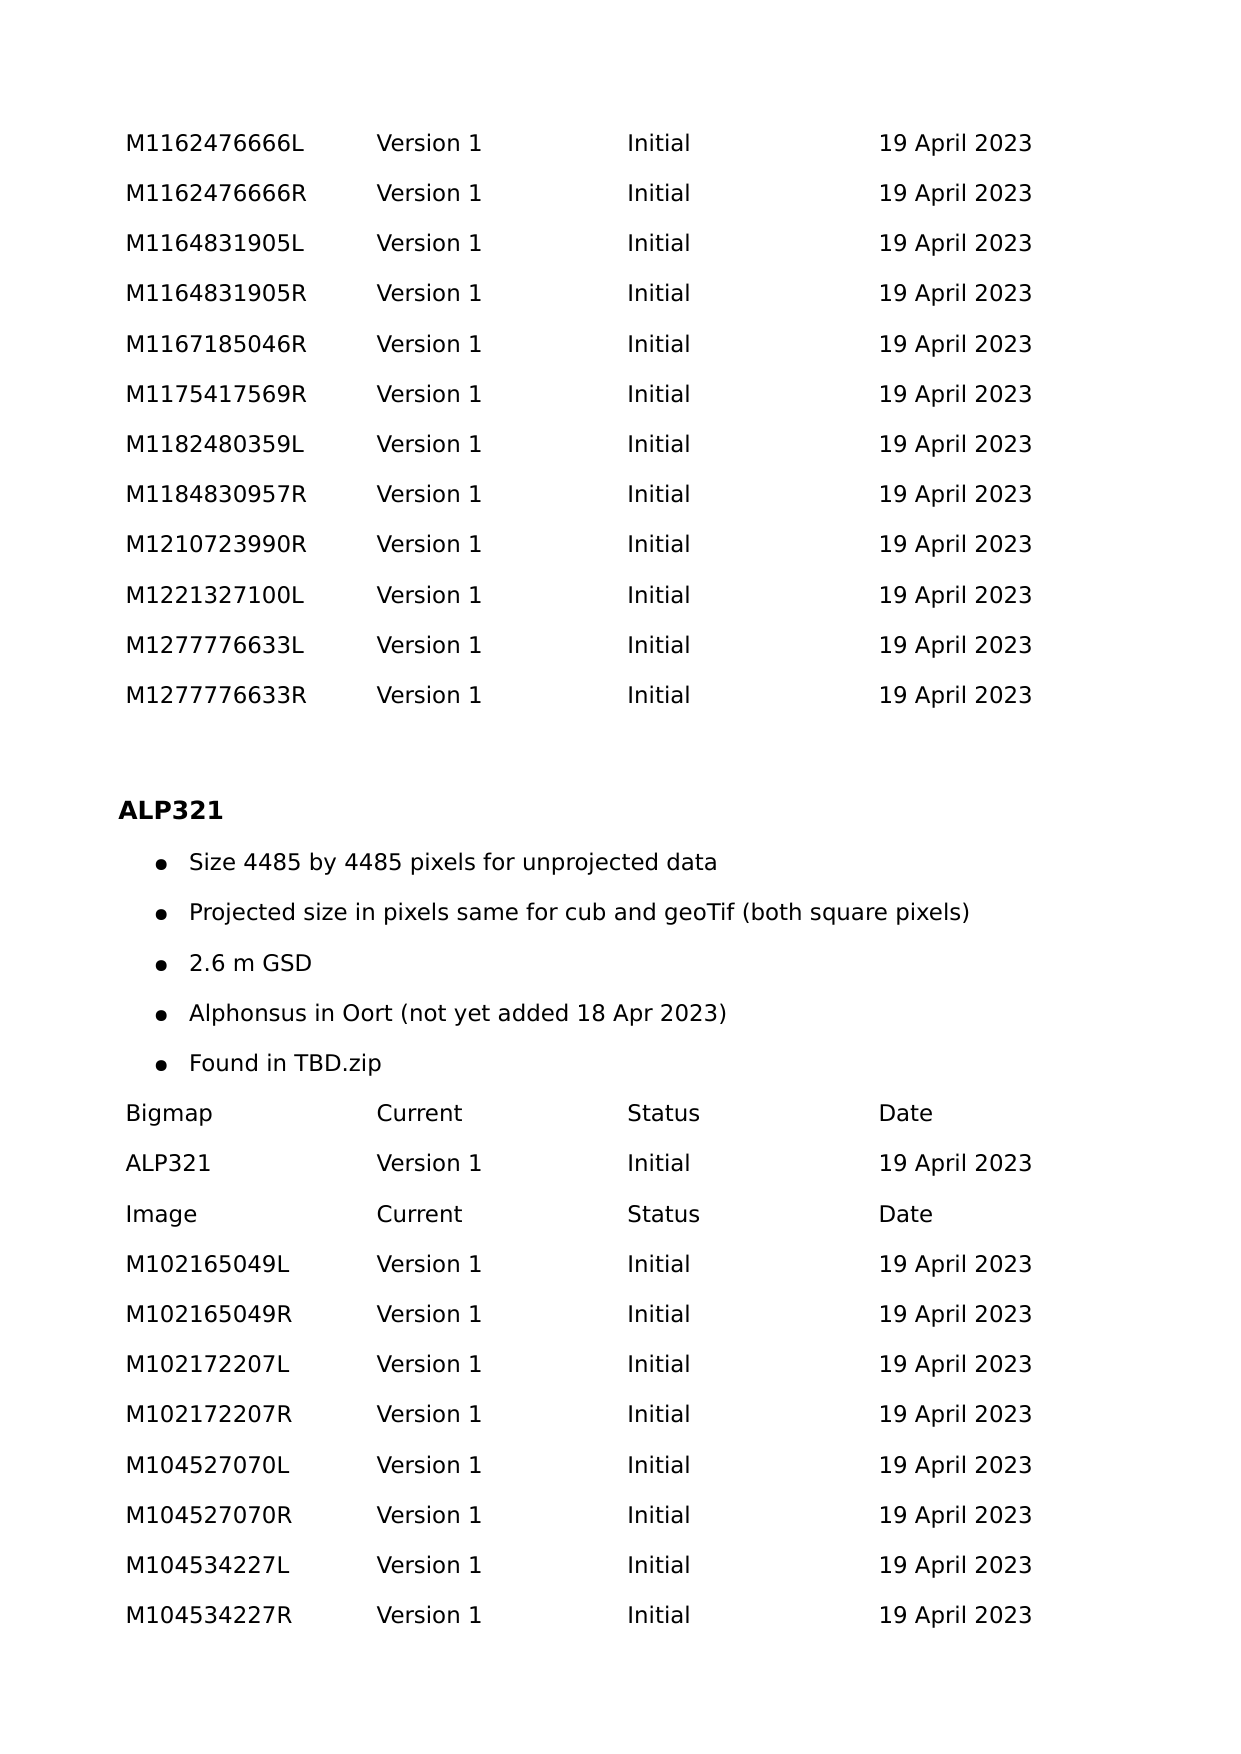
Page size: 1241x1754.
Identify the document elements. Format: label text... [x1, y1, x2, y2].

table_cell Initial [620, 219, 871, 269]
table_cell Version 1 [369, 520, 620, 570]
table_cell Initial [620, 168, 871, 218]
table_cell Version 1 [369, 369, 620, 419]
table_cell 19 April 2023 [871, 118, 1122, 168]
table_cell Version 1 [369, 1390, 620, 1440]
subtitle ALP321 [118, 796, 1122, 825]
table_cell 19 April 2023 [871, 1340, 1122, 1390]
table_cell Version 1 [369, 1490, 620, 1540]
table_header Date [871, 1089, 1122, 1139]
table_header Current [369, 1089, 620, 1139]
table_cell Initial [620, 470, 871, 520]
table_cell M1164831905L [118, 219, 369, 269]
table_cell M1221327100L [118, 570, 369, 620]
table_cell M104527070L [118, 1440, 369, 1490]
table_cell 19 April 2023 [871, 1540, 1122, 1591]
table_cell 19 April 2023 [871, 470, 1122, 520]
table_cell Initial [620, 520, 871, 570]
table_cell Version 1 [369, 570, 620, 620]
table_header Bigmap [118, 1089, 369, 1139]
table_cell Version 1 [369, 1289, 620, 1339]
list Alphonsus in Oort (not yet added 18 Apr 2023) [153, 1000, 1122, 1027]
table_cell M1184830957R [118, 470, 369, 520]
table_cell 19 April 2023 [871, 520, 1122, 570]
list Size 4485 by 4485 pixels for unprojected data [153, 849, 1122, 876]
table_cell M1175417569R [118, 369, 369, 419]
table_cell Initial [620, 620, 871, 670]
table_cell ALP321 [118, 1139, 369, 1189]
table_cell Initial [620, 1591, 871, 1629]
table_cell M102172207R [118, 1390, 369, 1440]
table_cell Initial [620, 1440, 871, 1490]
table_cell M1167185046R [118, 319, 369, 369]
table_cell Version 1 [369, 470, 620, 520]
table_cell Version 1 [369, 319, 620, 369]
list 2.6 m GSD [153, 950, 1122, 976]
table_cell 19 April 2023 [871, 570, 1122, 620]
table_cell Version 1 [369, 419, 620, 469]
table_cell M104534227R [118, 1591, 369, 1629]
list Projected size in pixels same for cub and geoTif (both square pixels) [153, 899, 1122, 926]
table_cell M102165049L [118, 1239, 369, 1289]
table_cell Version 1 [369, 1239, 620, 1289]
table_cell 19 April 2023 [871, 369, 1122, 419]
table_cell M1162476666L [118, 118, 369, 168]
table_cell M104534227L [118, 1540, 369, 1591]
table_cell Initial [620, 319, 871, 369]
table_cell M102172207L [118, 1340, 369, 1390]
table_cell 19 April 2023 [871, 1591, 1122, 1629]
table_cell 19 April 2023 [871, 620, 1122, 670]
list Found in TBD.zip [153, 1050, 1122, 1077]
table_cell Version 1 [369, 1440, 620, 1490]
table_cell Version 1 [369, 269, 620, 319]
table_cell M1277776633R [118, 670, 369, 721]
table_cell M1277776633L [118, 620, 369, 670]
table_cell Initial [620, 1289, 871, 1339]
table_cell 19 April 2023 [871, 1289, 1122, 1339]
table_cell Version 1 [369, 118, 620, 168]
table_cell Version 1 [369, 1340, 620, 1390]
table_cell Version 1 [369, 1139, 620, 1189]
table_cell 19 April 2023 [871, 168, 1122, 218]
table_header Date [871, 1189, 1122, 1239]
table_cell Initial [620, 1239, 871, 1289]
table_cell Initial [620, 570, 871, 620]
table_cell 19 April 2023 [871, 269, 1122, 319]
table_cell Version 1 [369, 670, 620, 721]
table_cell 19 April 2023 [871, 1490, 1122, 1540]
table_cell 19 April 2023 [871, 670, 1122, 721]
table_cell M1210723990R [118, 520, 369, 570]
table_cell Version 1 [369, 219, 620, 269]
table_cell 19 April 2023 [871, 319, 1122, 369]
table_cell Initial [620, 118, 871, 168]
table_cell Version 1 [369, 620, 620, 670]
table_header Current [369, 1189, 620, 1239]
table_cell Initial [620, 1340, 871, 1390]
table_cell 19 April 2023 [871, 1239, 1122, 1289]
table_cell 19 April 2023 [871, 1139, 1122, 1189]
table_cell 19 April 2023 [871, 1390, 1122, 1440]
table_cell Initial [620, 369, 871, 419]
table_header Status [620, 1189, 871, 1239]
table_cell M104527070R [118, 1490, 369, 1540]
table_cell Initial [620, 1540, 871, 1591]
table_cell M102165049R [118, 1289, 369, 1339]
table_cell M1164831905R [118, 269, 369, 319]
table_cell Initial [620, 419, 871, 469]
table_cell Version 1 [369, 1591, 620, 1629]
table_header Image [118, 1189, 369, 1239]
table_cell Initial [620, 1390, 871, 1440]
table_cell Initial [620, 1139, 871, 1189]
table_cell Initial [620, 670, 871, 721]
table_cell 19 April 2023 [871, 419, 1122, 469]
table_cell Version 1 [369, 168, 620, 218]
table_cell M1162476666R [118, 168, 369, 218]
table_header Status [620, 1089, 871, 1139]
table_cell 19 April 2023 [871, 1440, 1122, 1490]
table_cell Initial [620, 1490, 871, 1540]
table_cell Initial [620, 269, 871, 319]
table_cell Version 1 [369, 1540, 620, 1591]
table_cell M1182480359L [118, 419, 369, 469]
table_cell 19 April 2023 [871, 219, 1122, 269]
